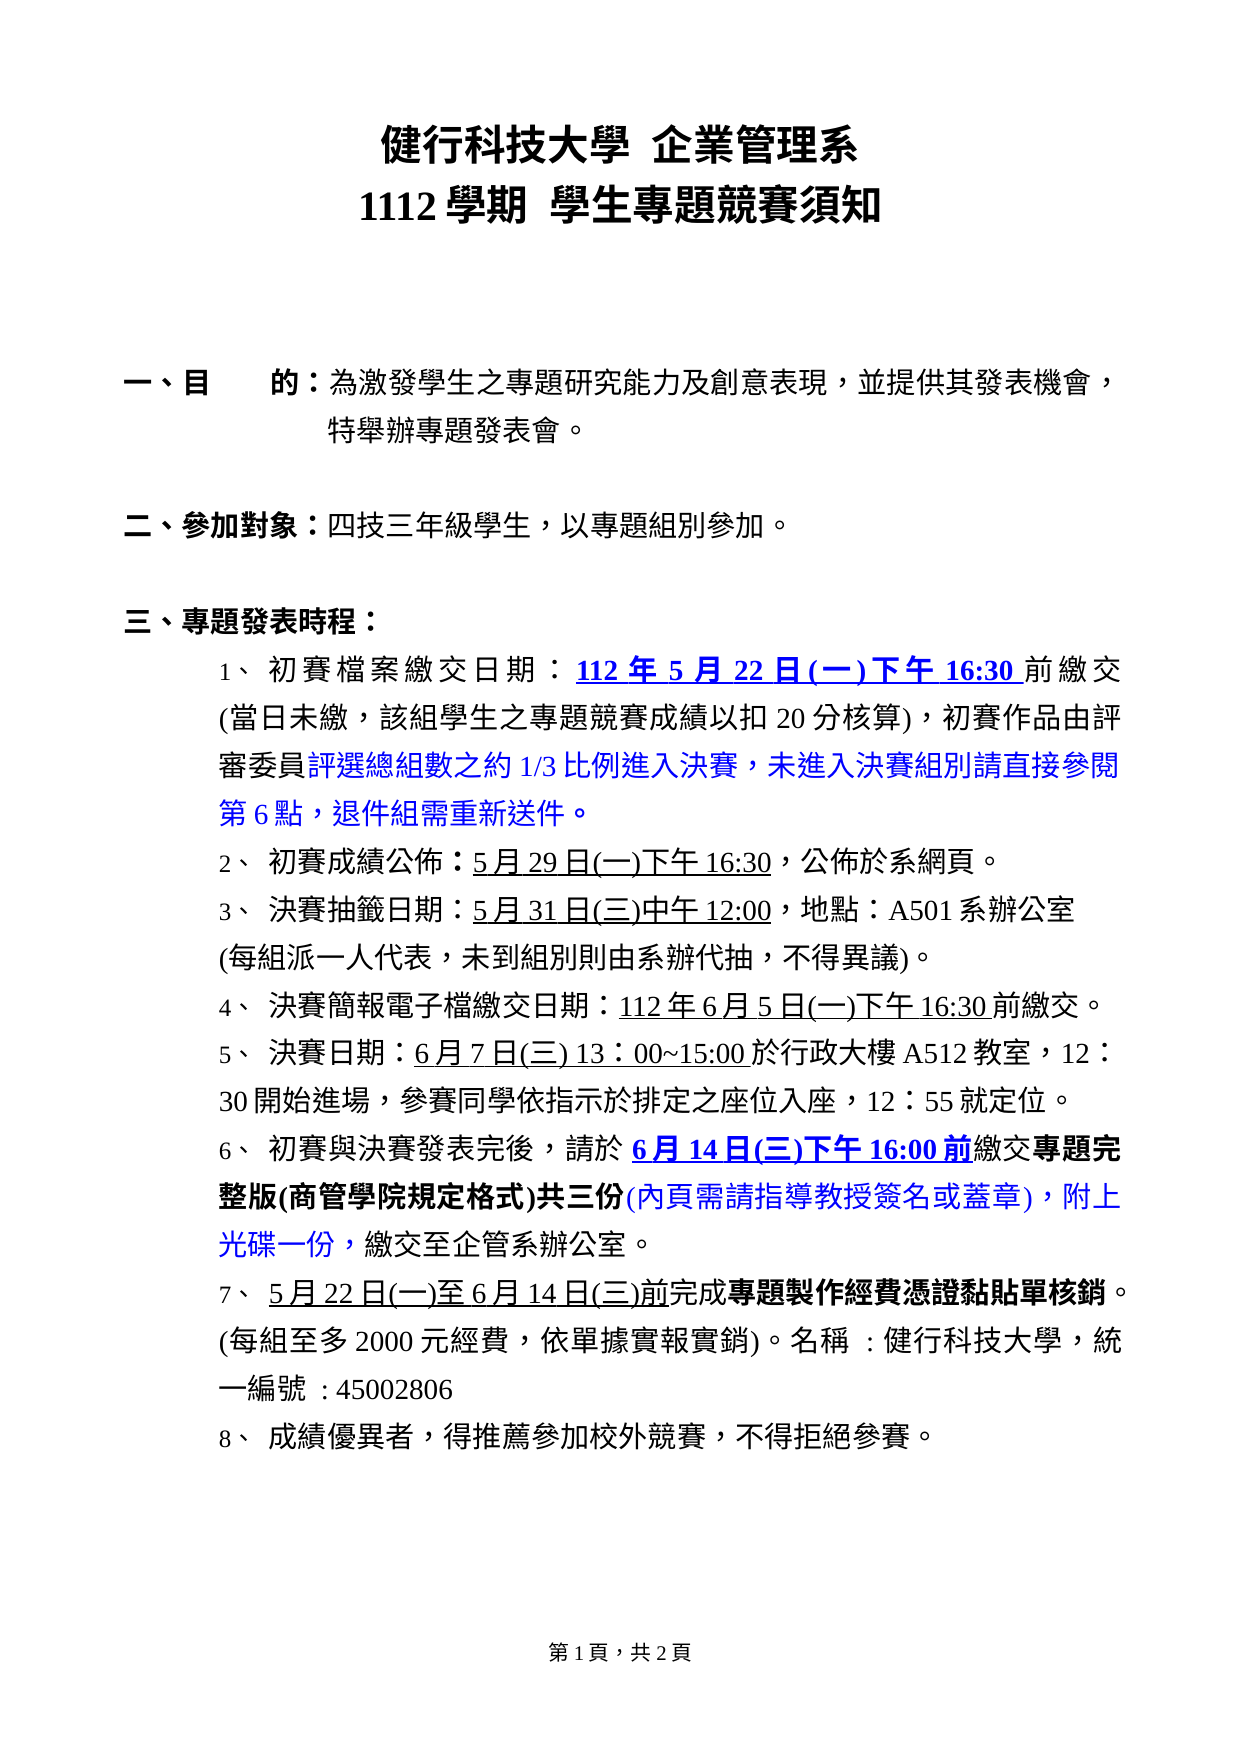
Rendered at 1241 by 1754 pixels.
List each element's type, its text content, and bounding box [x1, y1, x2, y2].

list 初賽檔案繳交日期：112年5月22日(一)下午16:30前繳交 (當日未繳，該組學生之專題競賽成績以扣20分核算)，初賽作品由評審委員評選總組數之約1/3比例進入決賽，未進入決賽組別請直接參閱第6點，退件組需重新送件。 [218, 641, 1122, 833]
text (每組至多2000元經費，依單據實報實銷)。名稱 : 健行科技大學，統一編號 : 45002806 [218, 1312, 1122, 1408]
list 成績優異者，得推薦參加校外競賽，不得拒絕參賽。 [218, 1408, 1122, 1456]
list 5月22日(一)至6月14日(三)前完成專題製作經費憑證黏貼單核銷。 [218, 1264, 1122, 1312]
text 二、參加對象：四技三年級學生，以專題組別參加。 [123, 497, 1122, 545]
list 決賽抽籤日期：5月31日(三)中午12:00，地點：A501系辦公室 (每組派一人代表，未到組別則由系辦代抽，不得異議)。 [218, 881, 1122, 977]
text 健行科技大學 企業管理系 1112學期 學生專題競賽須知 [118, 112, 1122, 233]
list 初賽成績公佈：5月29日(一)下午16:30，公佈於系網頁。 [218, 833, 1122, 881]
text 一、目 的：為激發學生之專題研究能力及創意表現，並提供其發表機會，特舉辦專題發表會。 [123, 354, 1122, 449]
list 決賽日期：6月7日(三) 13：00~15:00於行政大樓A512教室，12：30開始進場，參賽同學依指示於排定之座位入座，12：55就定位。 [218, 1024, 1122, 1120]
text 三、專題發表時程： [123, 593, 1122, 641]
list 初賽與決賽發表完後，請於6月14日(三)下午16:00前繳交專題完整版(商管學院規定格式)共三份(內頁需請指導教授簽名或蓋章)，附上光碟一份，繳交至企管系辦公室。 [218, 1120, 1122, 1264]
list 決賽簡報電子檔繳交日期：112年6月5日(一)下午16:30前繳交。 [218, 977, 1122, 1024]
